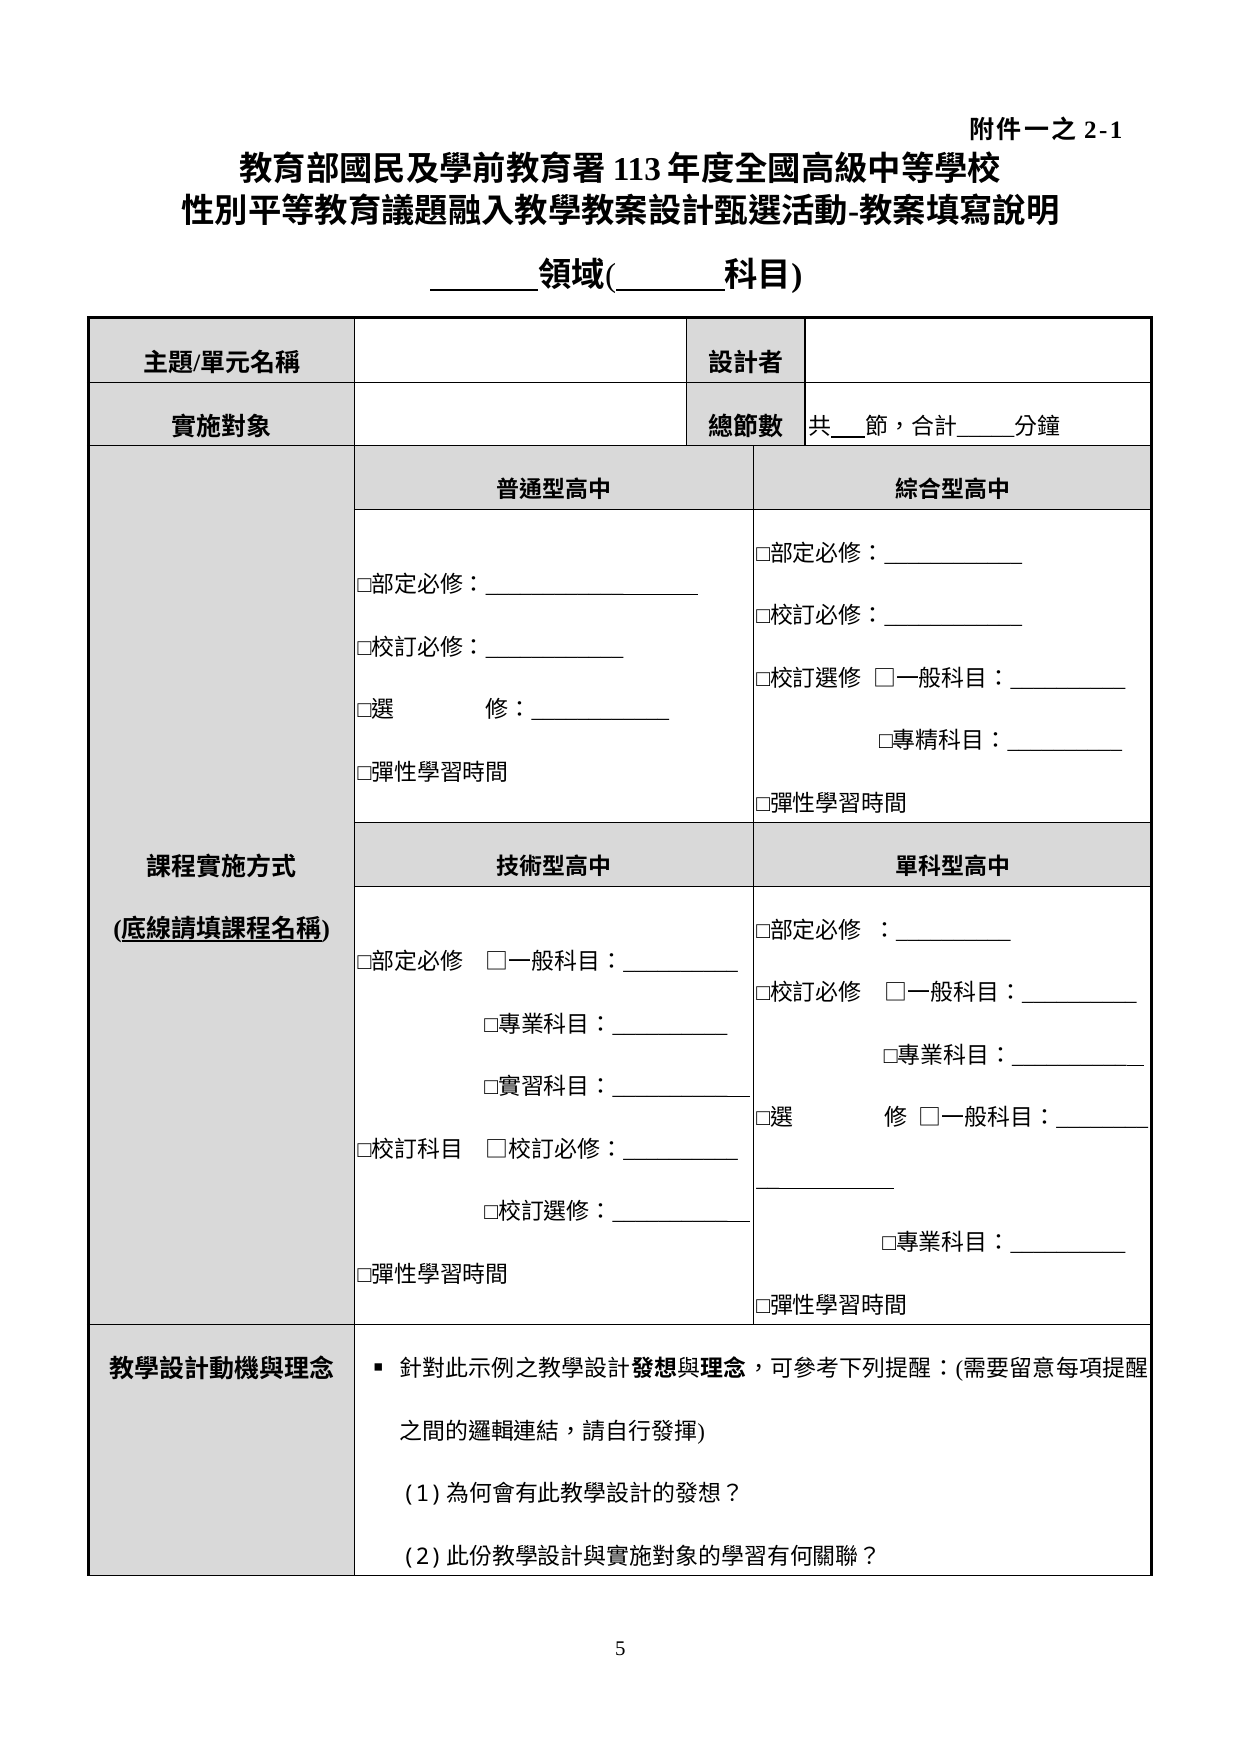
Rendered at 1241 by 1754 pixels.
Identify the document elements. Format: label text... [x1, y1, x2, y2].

table_cell 實施對象 [90, 383, 354, 445]
table_header [806, 319, 1150, 382]
table_cell 共 節，合計_____分鐘 [806, 383, 1150, 445]
table_cell 普通型高中 [355, 446, 753, 509]
text 附件一之2-1 [118, 105, 1122, 147]
table_cell [355, 383, 686, 445]
text 領域( 科目) [118, 230, 1122, 293]
table_cell □部定必修 ：__________ □校訂必修 □一般科目：__________ □專業科目：__________ □選 修 □一般科目：__________ □專業科目：__________ □彈性學習時間 [754, 887, 1150, 1324]
table_header 設計者 [687, 319, 804, 382]
table_cell □部定必修：____________ □校訂必修：____________ □選 修：____________ □彈性學習時間 [355, 510, 753, 822]
table_cell 總節數 [687, 383, 804, 445]
table_cell 單科型高中 [754, 823, 1150, 886]
table_header 主題/單元名稱 [90, 319, 354, 382]
table_cell 技術型高中 [355, 823, 753, 886]
table_header [355, 319, 686, 382]
text 教育部國民及學前教育署113年度全國高級中等學校 [118, 147, 1122, 189]
table_cell □部定必修：____________ □校訂必修：____________ □校訂選修 □一般科目：__________ □專精科目：__________ □彈性學習時間 [754, 510, 1150, 822]
table_cell 教學設計動機與理念 [90, 1325, 354, 1575]
text 性別平等教育議題融入教學教案設計甄選活動-教案填寫說明 [118, 189, 1122, 230]
table_cell 綜合型高中 [754, 446, 1150, 509]
table_cell 課程實施方式 (底線請填課程名稱) [90, 446, 354, 1324]
table_cell 針對此示例之教學設計發想與理念，可參考下列提醒：(需要留意每項提醒之間的邏輯連結，請自行發揮) 為何會有此教學設計的發想？ 此份教學設計與實施對象的學習有何關聯？ 為何想要跨領域或科目？（無跨領域或科目者不用繕寫） 想透過此教學設計達成何種核心素養？學習重點？ 此份教學設計性平議題之學習主題（實質內涵）與學習重點的關聯性為何？ 重要的教學策略與學習評量有哪些？ 實施對象學習此單元後，會呈現哪些學習表現或學習成果？ [355, 1325, 1150, 1575]
table_cell □部定必修 □一般科目：__________ □專業科目：__________ □實習科目：__________ □校訂科目 □校訂必修：__________ □校訂選修：__________ □彈性學習時間 [355, 887, 753, 1324]
